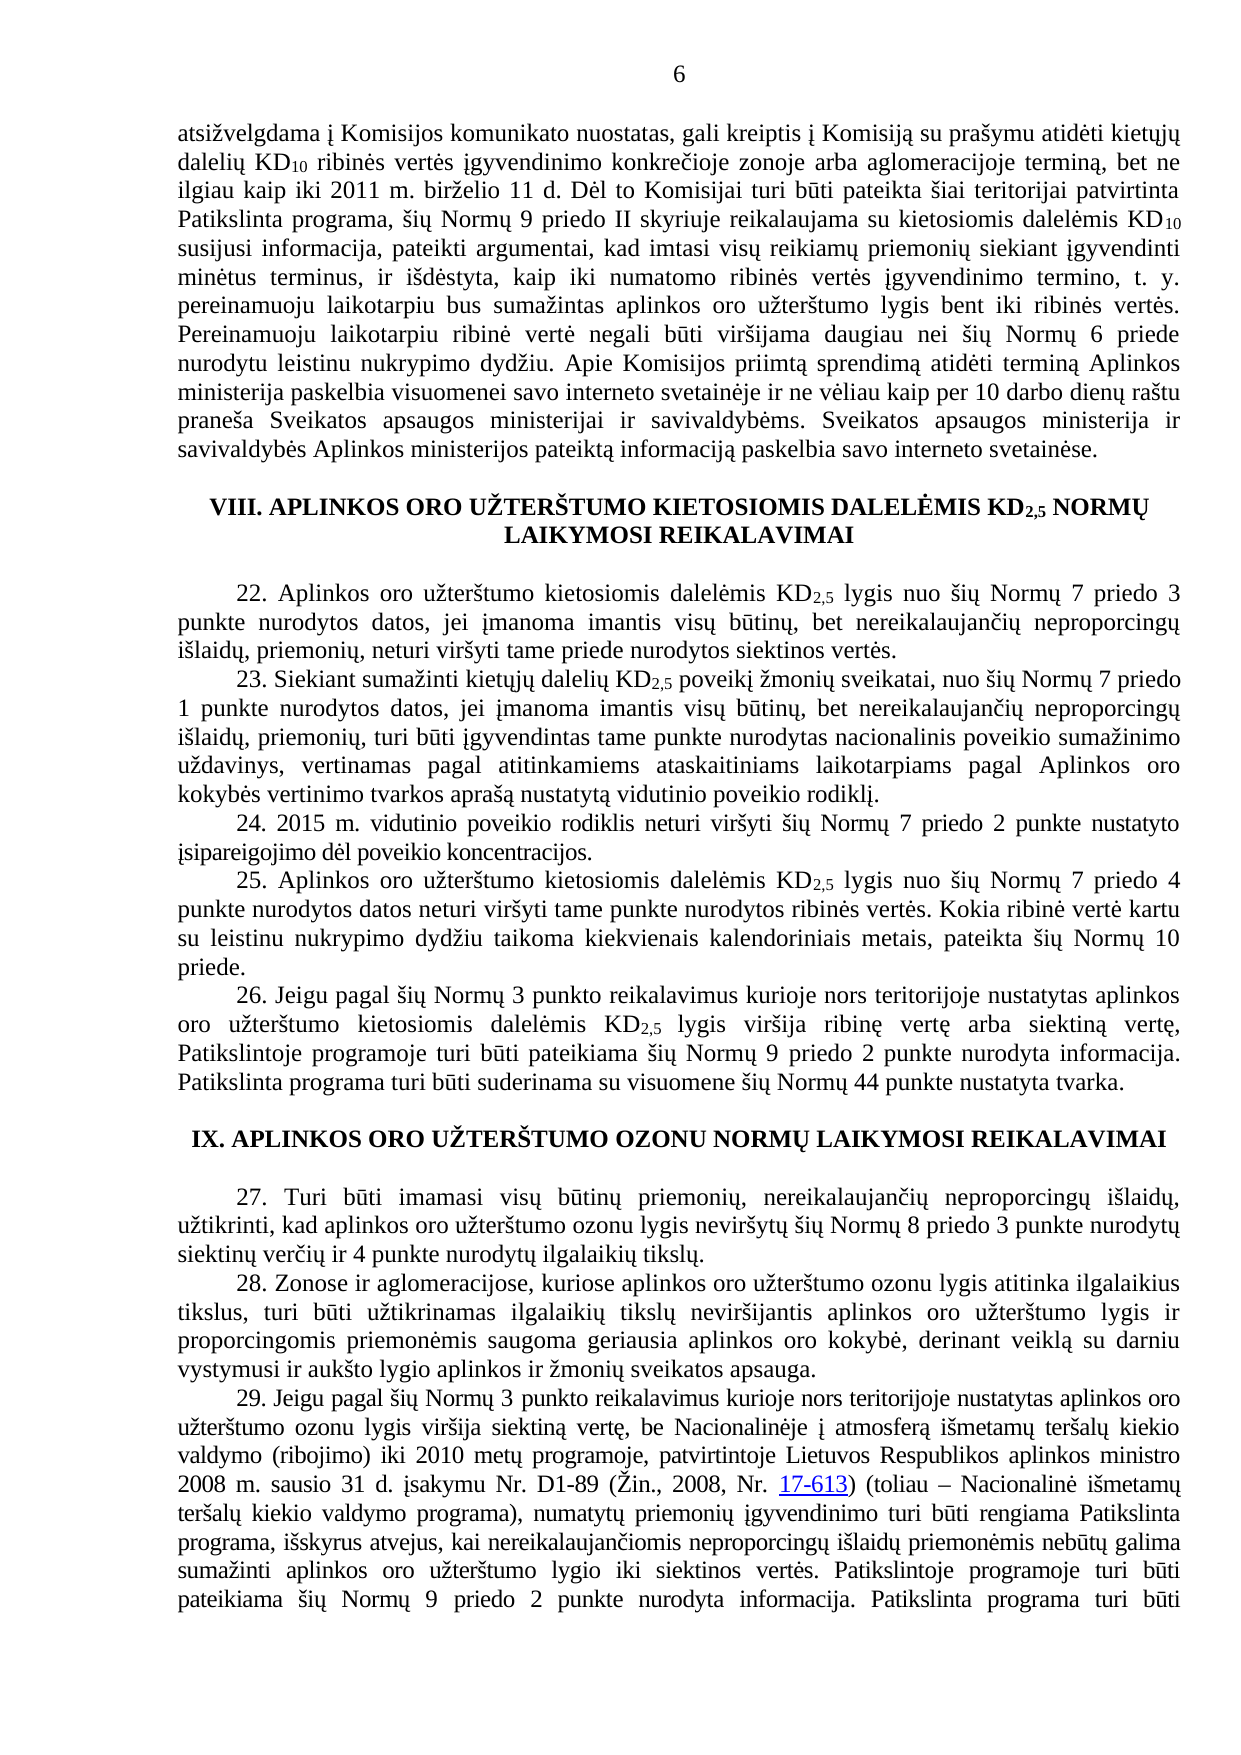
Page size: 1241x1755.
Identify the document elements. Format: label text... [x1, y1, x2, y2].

text 29. Jeigu pagal šių Normų 3 punkto reikalavimus kurioje nors teritorijoje nustatytas aplinkos oro užterštumo ozonu lygis viršija siektiną vertę, be Nacionalinėje į atmosferą išmetamų teršalų kiekio valdymo (ribojimo) iki 2010 metų programoje, patvirtintoje Lietuvos Respublikos aplinkos ministro 2008 m. sausio 31 d. įsakymu Nr. D1-89 (Žin., 2008, Nr. 17-613) (toliau – Nacionalinė išmetamų teršalų kiekio valdymo programa), numatytų priemonių įgyvendinimo turi būti rengiama Patikslinta programa, išskyrus atvejus, kai nereikalaujančiomis neproporcingų išlaidų priemonėmis nebūtų galima sumažinti aplinkos oro užterštumo lygio iki siektinos vertės. Patikslintoje programoje turi būti pateikiama šių Normų 9 priedo 2 punkte nurodyta informacija. Patikslinta programa turi būti [177, 1383, 1181, 1613]
text VIII. APLINKOS ORO UŽTERŠTUMO kietosiomis dalelėmis KD2,5 NORMų laikymosi reikalavimai [177, 492, 1181, 549]
text IX. APLINKOS ORO UŽTERŠTUMO OZONU NORMŲ laikymosi reikalavimai [177, 1124, 1181, 1153]
text atsižvelgdama į Komisijos komunikato nuostatas, gali kreiptis į Komisiją su prašymu atidėti kietųjų dalelių KD10 ribinės vertės įgyvendinimo konkrečioje zonoje arba aglomeracijoje terminą, bet ne ilgiau kaip iki 2011 m. birželio 11 d. Dėl to Komisijai turi būti pateikta šiai teritorijai patvirtinta Patikslinta programa, šių Normų 9 priedo II skyriuje reikalaujama su kietosiomis dalelėmis KD10 susijusi informacija, pateikti argumentai, kad imtasi visų reikiamų priemonių siekiant įgyvendinti minėtus terminus, ir išdėstyta, kaip iki numatomo ribinės vertės įgyvendinimo termino, t. y. pereinamuoju laikotarpiu bus sumažintas aplinkos oro užterštumo lygis bent iki ribinės vertės. Pereinamuoju laikotarpiu ribinė vertė negali būti viršijama daugiau nei šių Normų 6 priede nurodytu leistinu nukrypimo dydžiu. Apie Komisijos priimtą sprendimą atidėti terminą Aplinkos ministerija paskelbia visuomenei savo interneto svetainėje ir ne vėliau kaip per 10 darbo dienų raštu praneša Sveikatos apsaugos ministerijai ir savivaldybėms. Sveikatos apsaugos ministerija ir savivaldybės Aplinkos ministerijos pateiktą informaciją paskelbia savo interneto svetainėse. [177, 118, 1181, 463]
text 27. Turi būti imamasi visų būtinų priemonių, nereikalaujančių neproporcingų išlaidų, užtikrinti, kad aplinkos oro užterštumo ozonu lygis neviršytų šių Normų 8 priedo 3 punkte nurodytų siektinų verčių ir 4 punkte nurodytų ilgalaikių tikslų. [177, 1182, 1181, 1268]
text 23. Siekiant sumažinti kietųjų dalelių KD2,5 poveikį žmonių sveikatai, nuo šių Normų 7 priedo 1 punkte nurodytos datos, jei įmanoma imantis visų būtinų, bet nereikalaujančių neproporcingų išlaidų, priemonių, turi būti įgyvendintas tame punkte nurodytas nacionalinis poveikio sumažinimo uždavinys, vertinamas pagal atitinkamiems ataskaitiniams laikotarpiams pagal Aplinkos oro kokybės vertinimo tvarkos aprašą nustatytą vidutinio poveikio rodiklį. [177, 664, 1181, 808]
text 25. Aplinkos oro užterštumo kietosiomis dalelėmis KD2,5 lygis nuo šių Normų 7 priedo 4 punkte nurodytos datos neturi viršyti tame punkte nurodytos ribinės vertės. Kokia ribinė vertė kartu su leistinu nukrypimo dydžiu taikoma kiekvienais kalendoriniais metais, pateikta šių Normų 10 priede. [177, 866, 1181, 981]
text 26. Jeigu pagal šių Normų 3 punkto reikalavimus kurioje nors teritorijoje nustatytas aplinkos oro užterštumo kietosiomis dalelėmis KD2,5 lygis viršija ribinę vertę arba siektiną vertę, Patikslintoje programoje turi būti pateikiama šių Normų 9 priedo 2 punkte nurodyta informacija. Patikslinta programa turi būti suderinama su visuomene šių Normų 44 punkte nustatyta tvarka. [177, 981, 1181, 1096]
text 22. Aplinkos oro užterštumo kietosiomis dalelėmis KD2,5 lygis nuo šių Normų 7 priedo 3 punkte nurodytos datos, jei įmanoma imantis visų būtinų, bet nereikalaujančių neproporcingų išlaidų, priemonių, neturi viršyti tame priede nurodytos siektinos vertės. [177, 578, 1181, 664]
text 24. 2015 m. vidutinio poveikio rodiklis neturi viršyti šių Normų 7 priedo 2 punkte nustatyto įsipareigojimo dėl poveikio koncentracijos. [177, 808, 1181, 866]
text 28. Zonose ir aglomeracijose, kuriose aplinkos oro užterštumo ozonu lygis atitinka ilgalaikius tikslus, turi būti užtikrinamas ilgalaikių tikslų neviršijantis aplinkos oro užterštumo lygis ir proporcingomis priemonėmis saugoma geriausia aplinkos oro kokybė, derinant veiklą su darniu vystymusi ir aukšto lygio aplinkos ir žmonių sveikatos apsauga. [177, 1268, 1181, 1383]
